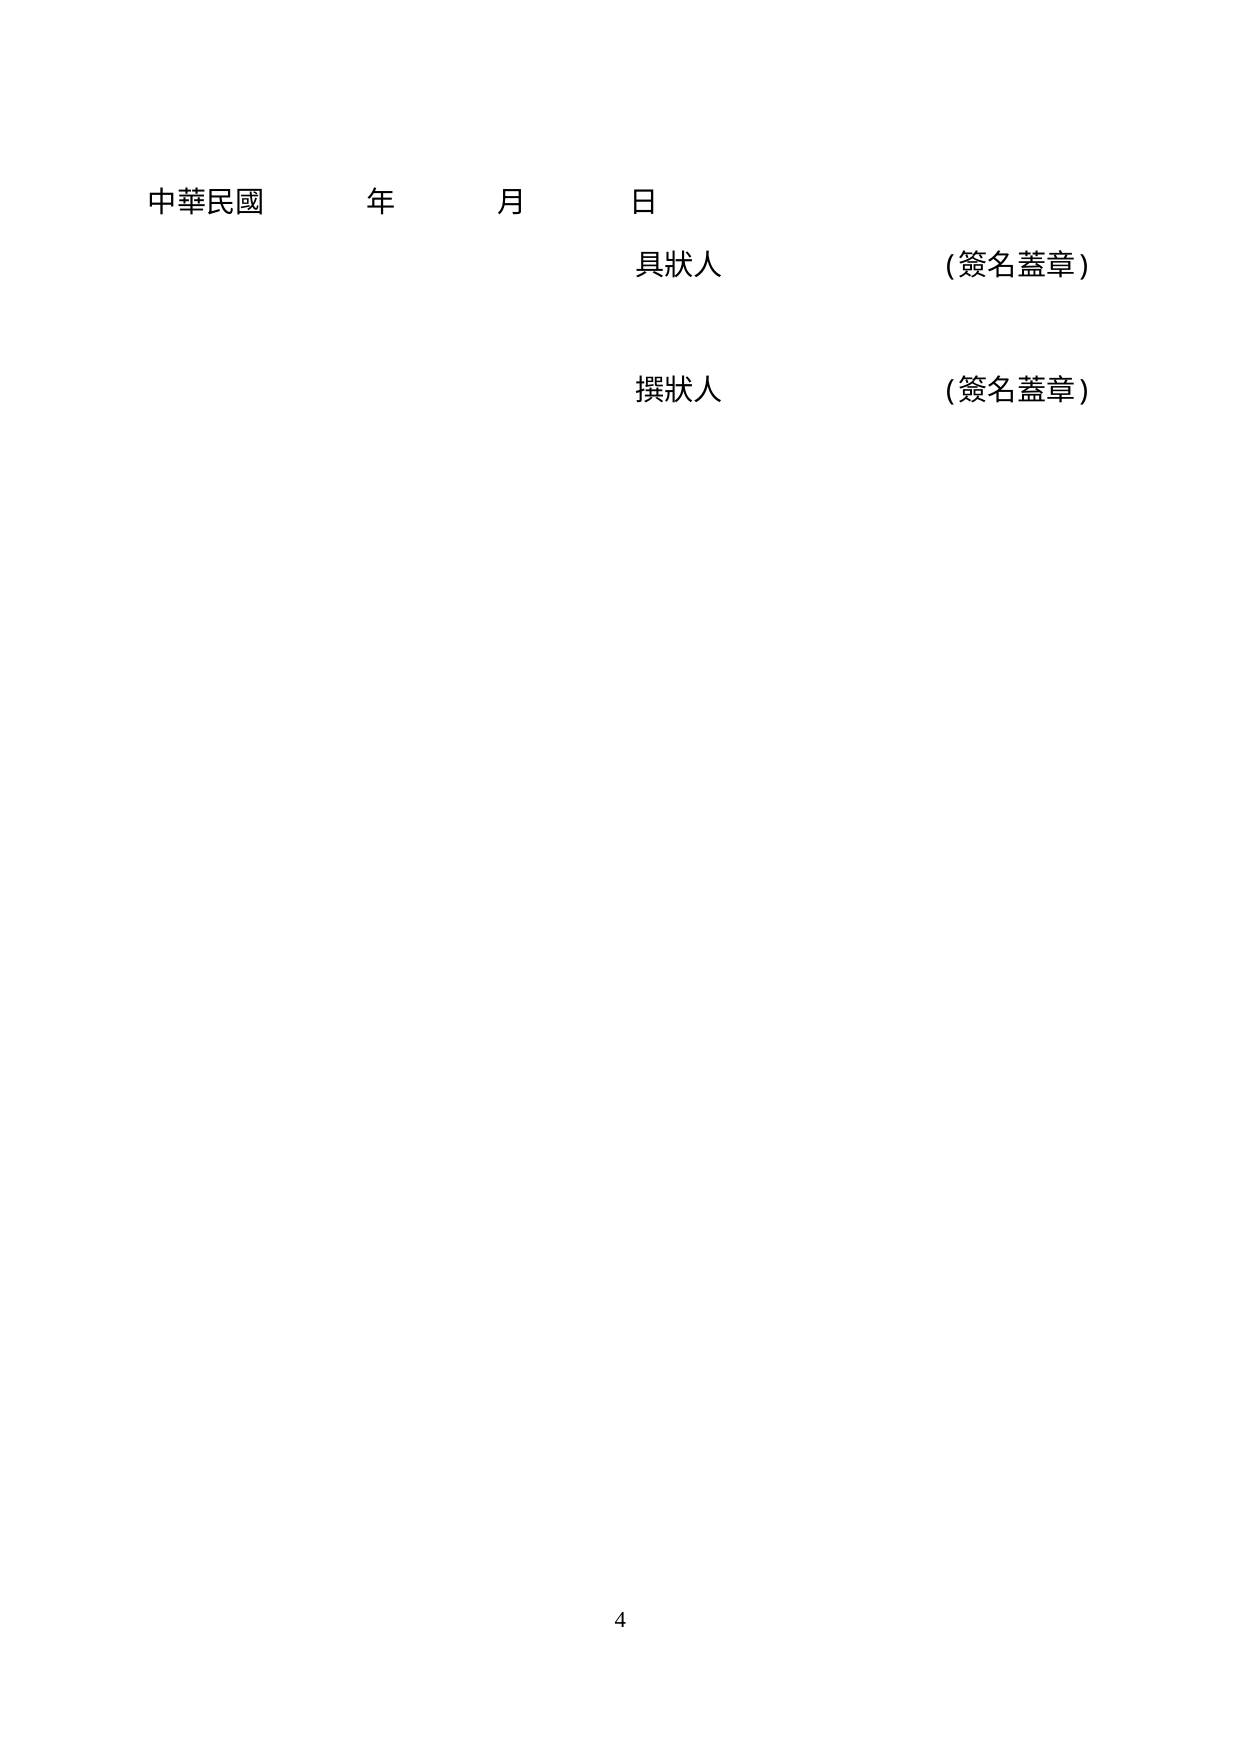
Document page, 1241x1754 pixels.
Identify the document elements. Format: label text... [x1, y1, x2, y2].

text 撰狀人 (簽名蓋章) [148, 346, 1092, 408]
text 具狀人 (簽名蓋章) [148, 221, 1092, 283]
text 中華民國 年 月 日 [148, 158, 1092, 221]
